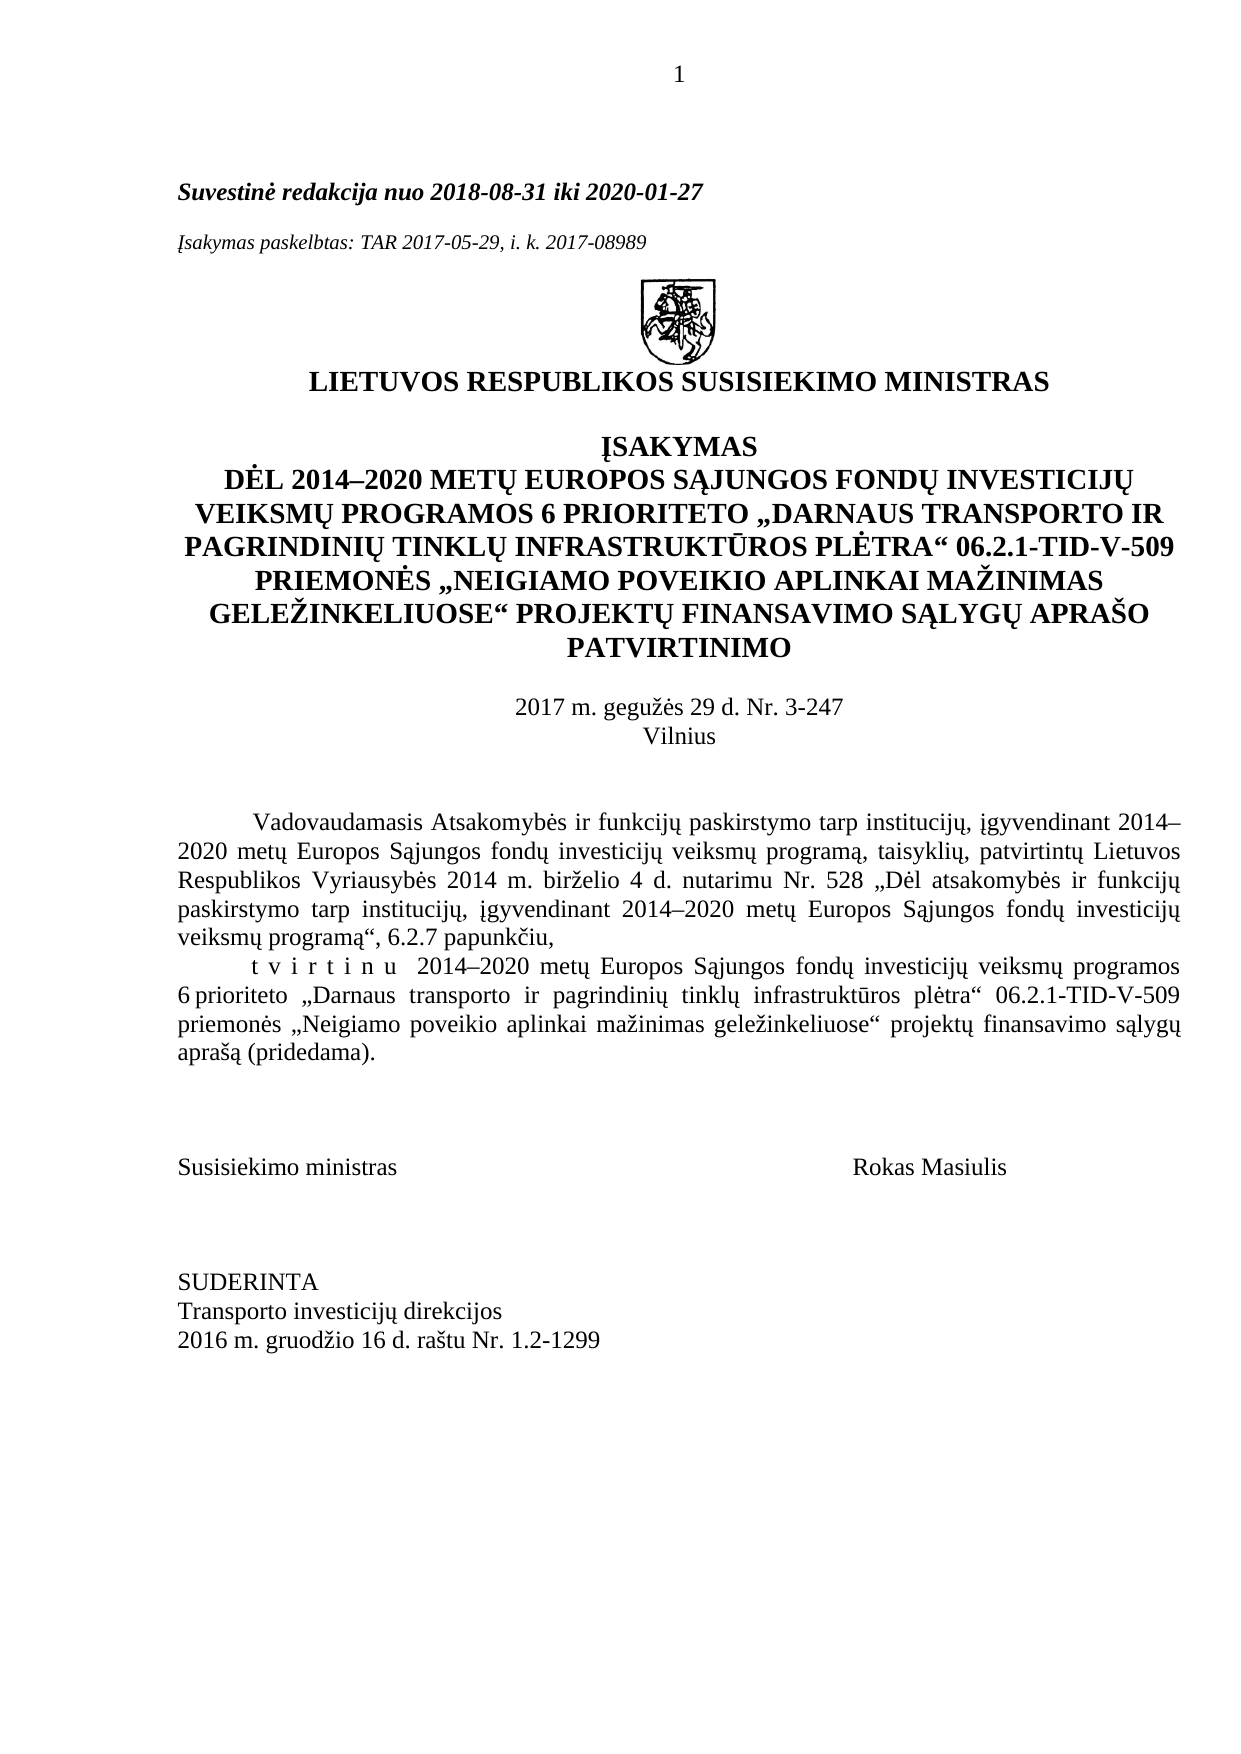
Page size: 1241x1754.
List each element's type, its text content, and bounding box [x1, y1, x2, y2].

text t v i r t i n u 2014–2020 metų Europos Sąjungos fondų investicijų veiksmų programos 6 prioriteto „Darnaus transporto ir pagrindinių tinklų infrastruktūros plėtra“ 06.2.1-TID-V-509 priemonės „Neigiamo poveikio aplinkai mažinimas geležinkeliuose“ projektų finansavimo sąlygų aprašą (pridedama). [177, 951, 1181, 1066]
text Transporto investicijų direkcijos [177, 1296, 1181, 1325]
text Įsakymas paskelbtas: TAR 2017-05-29, i. k. 2017-08989 [177, 230, 1181, 254]
text Suvestinė redakcija nuo 2018-08-31 iki 2020-01-27 [177, 177, 1181, 206]
text 2017 m. gegužės 29 d. Nr. 3-247 [177, 692, 1181, 721]
text DĖL 2014–2020 METŲ EUROPOS SĄJUNGOS FONDŲ INVESTICIJŲ VEIKSMŲ PROGRAMOS 6 PRIORITETO „DARNaus transporto ir pagrindinių tinklų infrastruktūros plėtra“ 06.2.1-TID-V-509 PRIEMONĖS „NEIGIAMO POVEIKIO APLINKAI MAŽINIMAS GELEŽINKELIUOSE“ PROJEKTŲ FINANSAVIMO SĄLYGŲ APRAŠO PATVIRTINIMO [177, 462, 1181, 664]
text Vilnius [177, 721, 1181, 750]
text 2016 m. gruodžio 16 d. raštu Nr. 1.2-1299 [177, 1325, 1181, 1354]
text ĮSAKYMAS [177, 429, 1181, 462]
text Susisiekimo ministras Rokas Masiulis [177, 1152, 1181, 1181]
text SUDERINTA [177, 1267, 1181, 1296]
text LIETUVOS RESPUBLIKOS SUSISIEKIMO MINISTRAS [177, 364, 1181, 398]
text Vadovaudamasis Atsakomybės ir funkcijų paskirstymo tarp institucijų, įgyvendinant 2014–2020 metų Europos Sąjungos fondų investicijų veiksmų programą, taisyklių, patvirtintų Lietuvos Respublikos Vyriausybės 2014 m. birželio 4 d. nutarimu Nr. 528 „Dėl atsakomybės ir funkcijų paskirstymo tarp institucijų, įgyvendinant 2014–2020 metų Europos Sąjungos fondų investicijų veiksmų programą“, 6.2.7 papunkčiu, [177, 807, 1181, 951]
